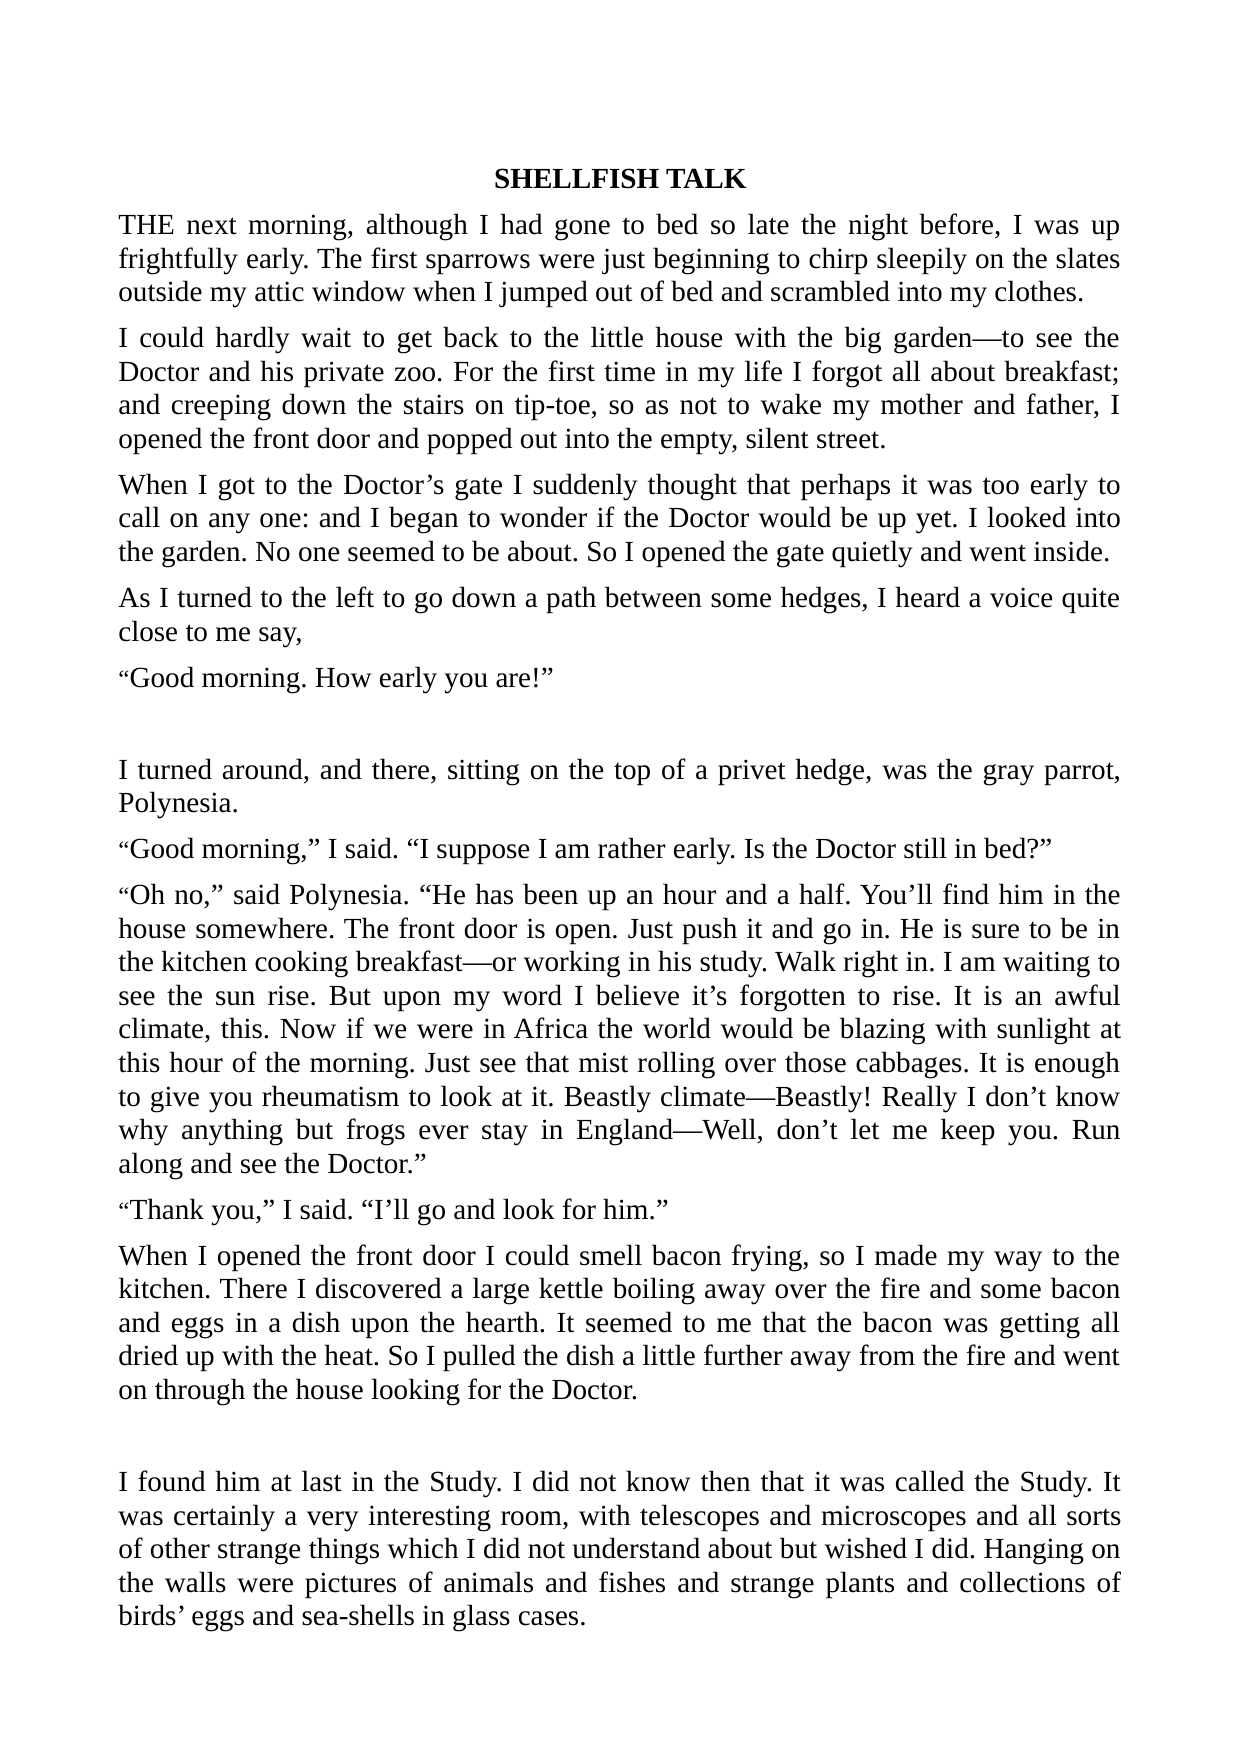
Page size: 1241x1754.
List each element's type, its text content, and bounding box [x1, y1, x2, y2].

subtitle SHELLFISH TALK [118, 118, 1122, 195]
text I found him at last in the Study. I did not know then that it was called the Study. It was certainly a very interesting room, with telescopes and microscopes and all sorts of other strange things which I did not understand about but wished I did. Hanging on the walls were pictures of animals and fishes and strange plants and collections of birds’ eggs and sea-shells in glass cases. [118, 1464, 1122, 1632]
text When I opened the front door I could smell bacon frying, so I made my way to the kitchen. There I discovered a large kettle boiling away over the fire and some bacon and eggs in a dish upon the hearth. It seemed to me that the bacon was getting all dried up with the heat. So I pulled the dish a little further away from the fire and went on through the house looking for the Doctor. [118, 1238, 1122, 1406]
text I could hardly wait to get back to the little house with the big garden—to see the Doctor and his private zoo. For the first time in my life I forgot all about breakfast; and creeping down the stairs on tip-toe, so as not to wake my mother and father, I opened the front door and popped out into the empty, silent street. [118, 320, 1122, 454]
text “Thank you,” I said. “I’ll go and look for him.” [118, 1192, 1122, 1225]
text “Good morning. How early you are!” [118, 660, 1122, 693]
text When I got to the Doctor’s gate I suddenly thought that perhaps it was too early to call on any one: and I began to wonder if the Doctor would be up yet. I looked into the garden. No one seemed to be about. So I opened the gate quietly and went inside. [118, 467, 1122, 568]
text “Good morning,” I said. “I suppose I am rather early. Is the Doctor still in bed?” [118, 831, 1122, 865]
text I turned around, and there, sitting on the top of a privet hedge, was the gray parrot, Polynesia. [118, 752, 1122, 819]
text As I turned to the left to go down a path between some hedges, I heard a voice quite close to me say, [118, 580, 1122, 647]
text THE next morning, although I had gone to bed so late the night before, I was up frightfully early. The first sparrows were just beginning to chirp sleepily on the slates outside my attic window when I jumped out of bed and scrambled into my clothes. [118, 207, 1122, 308]
text “Oh no,” said Polynesia. “He has been up an hour and a half. You’ll find him in the house somewhere. The front door is open. Just push it and go in. He is sure to be in the kitchen cooking breakfast—or working in his study. Walk right in. I am waiting to see the sun rise. But upon my word I believe it’s forgotten to rise. It is an awful climate, this. Now if we were in Africa the world would be blazing with sunlight at this hour of the morning. Just see that mist rolling over those cabbages. It is enough to give you rheumatism to look at it. Beastly climate—Beastly! Really I don’t know why anything but frogs ever stay in England—Well, don’t let me keep you. Run along and see the Doctor.” [118, 877, 1122, 1179]
